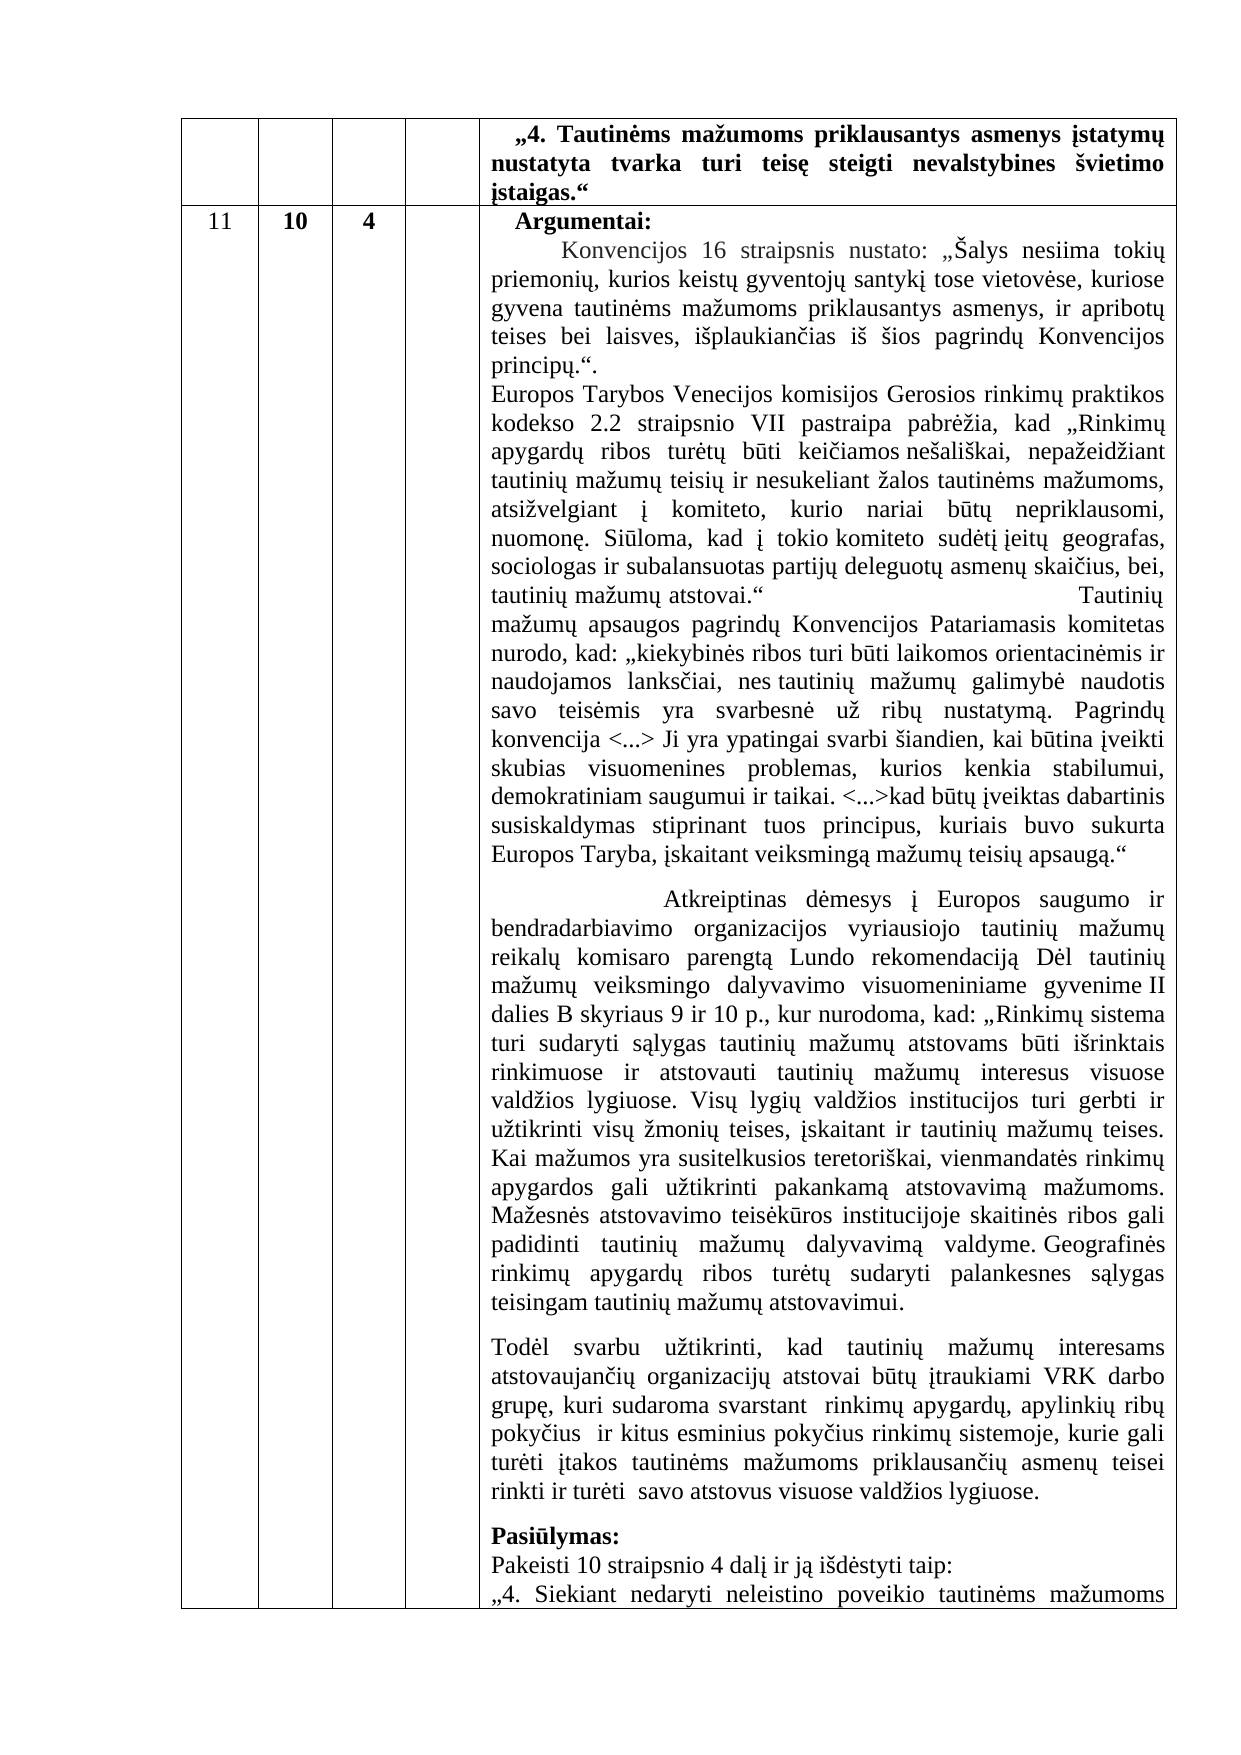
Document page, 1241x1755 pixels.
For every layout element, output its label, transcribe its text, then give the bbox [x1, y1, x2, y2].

table_cell [259, 119, 332, 205]
table_cell Argumentai: Konvencijos 16 straipsnis nustato: „Šalys nesiima tokių priemonių, kurios keistų gyventojų santykį tose vietovėse, kuriose gyvena tautinėms mažumoms priklausantys asmenys, ir apribotų teises bei laisves, išplaukiančias iš šios pagrindų Konvencijos principų.“. Europos Tarybos Venecijos komisijos Gerosios rinkimų praktikos kodekso 2.2 straipsnio VII pastraipa pabrėžia, kad „Rinkimų apygardų ribos turėtų būti keičiamos nešališkai, nepažeidžiant tautinių mažumų teisių ir nesukeliant žalos tautinėms mažumoms, atsižvelgiant į komiteto, kurio nariai būtų nepriklausomi, nuomonę. Siūloma, kad į tokio komiteto sudėtį įeitų geografas, sociologas ir subalansuotas partijų deleguotų asmenų skaičius, bei, tautinių mažumų atstovai.“ Tautinių mažumų apsaugos pagrindų Konvencijos Patariamasis komitetas nurodo, kad: „kiekybinės ribos turi būti laikomos orientacinėmis ir naudojamos lanksčiai, nes tautinių mažumų galimybė naudotis savo teisėmis yra svarbesnė už ribų nustatymą. Pagrindų konvencija <...> Ji yra ypatingai svarbi šiandien, kai būtina įveikti skubias visuomenines problemas, kurios kenkia stabilumui, demokratiniam saugumui ir taikai. <...>kad būtų įveiktas dabartinis susiskaldymas stiprinant tuos principus, kuriais buvo sukurta Europos Taryba, įskaitant veiksmingą mažumų teisių apsaugą.“ Atkreiptinas dėmesys į Europos saugumo ir bendradarbiavimo organizacijos vyriausiojo tautinių mažumų reikalų komisaro parengtą Lundo rekomendaciją Dėl tautinių mažumų veiksmingo dalyvavimo visuomeniniame gyvenime II dalies B skyriaus 9 ir 10 p., kur nurodoma, kad: „Rinkimų sistema turi sudaryti sąlygas tautinių mažumų atstovams būti išrinktais rinkimuose ir atstovauti tautinių mažumų interesus visuose valdžios lygiuose. Visų lygių valdžios institucijos turi gerbti ir užtikrinti visų žmonių teises, įskaitant ir tautinių mažumų teises. Kai mažumos yra susitelkusios teretoriškai, vienmandatės rinkimų apygardos gali užtikrinti pakankamą atstovavimą mažumoms. Mažesnės atstovavimo teisėkūros institucijoje skaitinės ribos gali padidinti tautinių mažumų dalyvavimą valdyme. Geografinės rinkimų apygardų ribos turėtų sudaryti palankesnes sąlygas teisingam tautinių mažumų atstovavimui. Todėl svarbu užtikrinti, kad tautinių mažumų interesams atstovaujančių organizacijų atstovai būtų įtraukiami VRK darbo grupę, kuri sudaroma svarstant rinkimų apygardų, apylinkių ribų pokyčius ir kitus esminius pokyčius rinkimų sistemoje, kurie gali turėti įtakos tautinėms mažumoms priklausančių asmenų teisei rinkti ir turėti savo atstovus visuose valdžios lygiuose. Pasiūlymas: Pakeisti 10 straipsnio 4 dalį ir ją išdėstyti taip: „4. Siekiant nedaryti neleistino poveikio tautinėms mažumoms priklausančių asmenų pilietinių ir politinių teisių ir laisvių įgyvendinimui, nuolatinė aukščiausioji rinkimų ir referendumų ir vykdymo valstybės institucija Vyriausioji rinkimų komisija, keisdama rinkimų apygardų, rinkimų apylinkių ribas sudaro darbo grupę, į kurios sudėtį įeina geografas, sociologas ir didžiausią narių skaičių turinčių tautinėms mažumoms priklausančių asmenų interesams atstovaujančių organizacijų atstovus ir užtikrina, kad rinkimų apygardos būtų sudaromos ar keičiamos tik esant Lietuvos Respublikos rinkimų kodekse nustatytiems pagrindams ir vadovaujantis šiuo kodeksu bei vadovaujasi principu, kad tautinėms mažumoms priklausančių asmenų galimybė naudotis savo teisėmis yra svarbesnė už kiekybinių rinkimų apygardų, apylinkių ribų nustatymą.“ [480, 206, 1176, 1608]
table_cell 11 [182, 206, 258, 1608]
table_cell [406, 206, 479, 1608]
table_cell [333, 119, 405, 205]
table_cell 10 [259, 206, 332, 1608]
table_cell [406, 119, 479, 205]
table_cell 4 [333, 206, 405, 1608]
table_cell „4. Tautinėms mažumoms priklausantys asmenys įstatymų nustatyta tvarka turi teisę steigti nevalstybines švietimo įstaigas.“ [480, 119, 1176, 205]
table_cell [182, 119, 258, 205]
